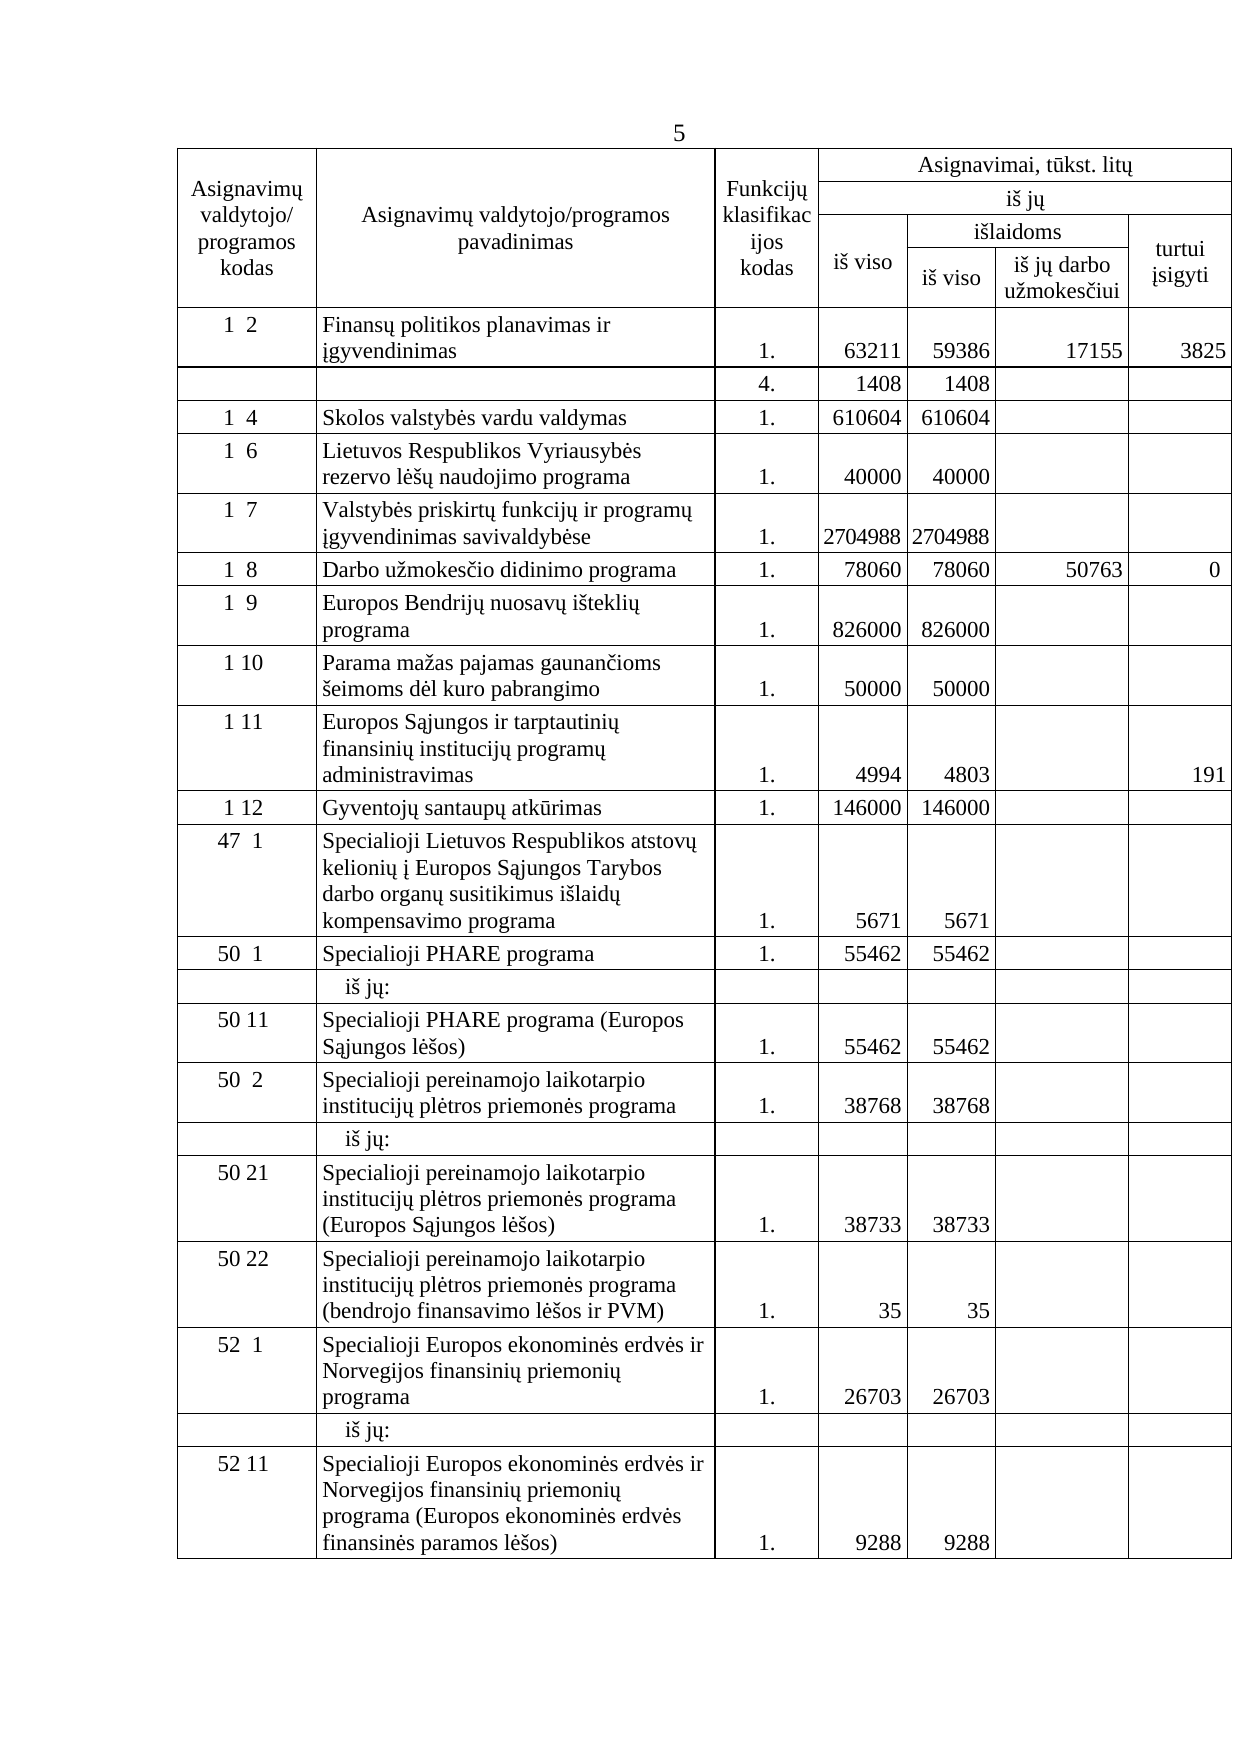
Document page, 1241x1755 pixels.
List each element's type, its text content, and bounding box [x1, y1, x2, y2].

table_cell [1129, 1123, 1231, 1155]
table_cell [996, 494, 1128, 552]
table_cell Specialioji PHARE programa [317, 937, 714, 969]
table_cell 59386 [908, 308, 995, 366]
table_cell Specialioji pereinamojo laikotarpio institucijų plėtros priemonės programa (bendrojo finansavimo lėšos ir PVM) [317, 1242, 714, 1327]
table_cell Parama mažas pajamas gaunančioms šeimoms dėl kuro pabrangimo [317, 646, 714, 704]
table_cell 1. [716, 401, 818, 433]
table_cell 1408 [819, 368, 907, 400]
table_cell Skolos valstybės vardu valdymas [317, 401, 714, 433]
table_cell [716, 1414, 818, 1446]
table_cell [178, 970, 316, 1002]
table_cell 50000 [908, 646, 995, 704]
table_cell [1129, 825, 1231, 936]
table_cell Lietuvos Respublikos Vyriausybės rezervo lėšų naudojimo programa [317, 434, 714, 492]
table_cell 26703 [908, 1328, 995, 1413]
table_cell 5671 [819, 825, 907, 936]
table_cell [178, 1414, 316, 1446]
table_cell iš jų [819, 182, 1231, 214]
table_cell [996, 937, 1128, 969]
table_cell [317, 368, 714, 400]
table_cell iš viso [819, 215, 907, 307]
table_cell 1 12 [178, 791, 316, 824]
table_cell [178, 368, 316, 400]
table_cell 1. [716, 553, 818, 585]
table_cell [178, 1123, 316, 1155]
table_cell [996, 1063, 1128, 1122]
table_cell 610604 [819, 401, 907, 433]
table_cell [908, 1414, 995, 1446]
table_cell 1. [716, 825, 818, 936]
table_cell [996, 401, 1128, 433]
table_cell [1129, 1242, 1231, 1327]
table_cell 146000 [819, 791, 907, 824]
table_cell 1. [716, 434, 818, 492]
table_cell [1129, 434, 1231, 492]
table_cell 1. [716, 1156, 818, 1241]
table_cell 52 11 [178, 1447, 316, 1558]
table_cell 1. [716, 1242, 818, 1327]
table_cell 9288 [819, 1447, 907, 1558]
table_header Asignavimai, tūkst. litų [819, 149, 1231, 181]
table_cell išlaidoms [908, 215, 1128, 247]
table_cell [996, 368, 1128, 400]
table_cell [1129, 791, 1231, 824]
table_cell Specialioji Europos ekonominės erdvės ir Norvegijos finansinių priemonių programa [317, 1328, 714, 1413]
table_cell 52 1 [178, 1328, 316, 1413]
table_cell Darbo užmokesčio didinimo programa [317, 553, 714, 585]
table_cell 50 22 [178, 1242, 316, 1327]
table_cell 1. [716, 1063, 818, 1122]
table_cell [996, 706, 1128, 790]
table_cell 826000 [908, 586, 995, 645]
table_cell [1129, 1414, 1231, 1446]
table_header Asignavimų valdytojo/programos pavadinimas [317, 149, 714, 307]
table_cell [1129, 1063, 1231, 1122]
table_cell 55462 [908, 1004, 995, 1062]
table_cell 1 4 [178, 401, 316, 433]
table_cell 35 [908, 1242, 995, 1327]
table_cell 0 [1129, 553, 1231, 585]
table_cell 1. [716, 1447, 818, 1558]
table_cell [1129, 494, 1231, 552]
table_cell [996, 646, 1128, 704]
table_cell 40000 [819, 434, 907, 492]
table_cell [996, 1414, 1128, 1446]
table_cell turtui įsigyti [1129, 215, 1231, 307]
table_cell 78060 [819, 553, 907, 585]
table_cell 1 11 [178, 706, 316, 790]
table_cell [996, 825, 1128, 936]
table_cell 1. [716, 706, 818, 790]
table_cell 50 11 [178, 1004, 316, 1062]
table_cell 1. [716, 586, 818, 645]
table_cell iš jų: [317, 970, 714, 1002]
table_cell 1 7 [178, 494, 316, 552]
table_cell 1 6 [178, 434, 316, 492]
table_cell [996, 1004, 1128, 1062]
table_cell [1129, 401, 1231, 433]
table_cell 17155 [996, 308, 1128, 366]
table_cell [716, 970, 818, 1002]
table_cell iš viso [908, 248, 995, 307]
table_cell [1129, 1328, 1231, 1413]
table_cell 610604 [908, 401, 995, 433]
table_cell 50 21 [178, 1156, 316, 1241]
table_cell 26703 [819, 1328, 907, 1413]
table_cell 1 9 [178, 586, 316, 645]
table_cell 1. [716, 494, 818, 552]
table_cell iš jų: [317, 1123, 714, 1155]
table_cell Specialioji pereinamojo laikotarpio institucijų plėtros priemonės programa (Europos Sąjungos lėšos) [317, 1156, 714, 1241]
table_cell 50 1 [178, 937, 316, 969]
table_cell 1. [716, 937, 818, 969]
table_header Funkcijų klasifikacijos kodas [716, 149, 818, 307]
table_header Asignavimų valdytojo/ programos kodas [178, 149, 316, 307]
table_cell Europos Bendrijų nuosavų išteklių programa [317, 586, 714, 645]
table_cell 1. [716, 1328, 818, 1413]
table_cell Specialioji pereinamojo laikotarpio institucijų plėtros priemonės programa [317, 1063, 714, 1122]
table_cell Specialioji PHARE programa (Europos Sąjungos lėšos) [317, 1004, 714, 1062]
table_cell [1129, 1156, 1231, 1241]
table_cell Specialioji Europos ekonominės erdvės ir Norvegijos finansinių priemonių programa (Europos ekonominės erdvės finansinės paramos lėšos) [317, 1447, 714, 1558]
table_cell [996, 1242, 1128, 1327]
table_cell 35 [819, 1242, 907, 1327]
table_cell [1129, 646, 1231, 704]
table_cell [908, 970, 995, 1002]
table_cell [1129, 970, 1231, 1002]
table_cell 50 2 [178, 1063, 316, 1122]
table_cell Gyventojų santaupų atkūrimas [317, 791, 714, 824]
table_cell [1129, 937, 1231, 969]
table_cell 1 8 [178, 553, 316, 585]
table_cell iš jų: [317, 1414, 714, 1446]
table_cell Finansų politikos planavimas ir įgyvendinimas [317, 308, 714, 366]
table_cell [1129, 1004, 1231, 1062]
table_cell 1. [716, 308, 818, 366]
table_cell 55462 [819, 1004, 907, 1062]
table_cell [996, 1123, 1128, 1155]
table_cell [1129, 586, 1231, 645]
table_cell [819, 1123, 907, 1155]
table_cell Specialioji Lietuvos Respublikos atstovų kelionių į Europos Sąjungos Tarybos darbo organų susitikimus išlaidų kompensavimo programa [317, 825, 714, 936]
table_cell [996, 434, 1128, 492]
table_cell 50763 [996, 553, 1128, 585]
table_cell 1 2 [178, 308, 316, 366]
table_cell 40000 [908, 434, 995, 492]
table_cell 55462 [819, 937, 907, 969]
table_cell [819, 1414, 907, 1446]
table_cell 63211 [819, 308, 907, 366]
table_cell 1. [716, 1004, 818, 1062]
table_cell [1129, 368, 1231, 400]
table_cell [996, 791, 1128, 824]
table_cell [996, 970, 1128, 1002]
table_cell [1129, 1447, 1231, 1558]
table_cell 1. [716, 646, 818, 704]
table_cell Valstybės priskirtų funkcijų ir programų įgyvendinimas savivaldybėse [317, 494, 714, 552]
table_cell 146000 [908, 791, 995, 824]
table_cell [716, 1123, 818, 1155]
table_cell 55462 [908, 937, 995, 969]
table_cell [996, 586, 1128, 645]
table_cell 9288 [908, 1447, 995, 1558]
table_cell 3825 [1129, 308, 1231, 366]
table_cell 38733 [819, 1156, 907, 1241]
table_cell [996, 1328, 1128, 1413]
table_cell Europos Sąjungos ir tarptautinių finansinių institucijų programų administravimas [317, 706, 714, 790]
table_cell 5671 [908, 825, 995, 936]
table_cell 38733 [908, 1156, 995, 1241]
table_cell 4. [716, 368, 818, 400]
table_cell 4994 [819, 706, 907, 790]
table_cell 38768 [819, 1063, 907, 1122]
table_cell 4803 [908, 706, 995, 790]
table_cell 2704988 [819, 494, 907, 552]
table_cell 1 10 [178, 646, 316, 704]
table_cell 47 1 [178, 825, 316, 936]
table_cell [908, 1123, 995, 1155]
table_cell 50000 [819, 646, 907, 704]
table_cell [996, 1447, 1128, 1558]
table_cell 191 [1129, 706, 1231, 790]
table_cell iš jų darbo užmokesčiui [996, 248, 1128, 307]
table_cell 826000 [819, 586, 907, 645]
table_cell 38768 [908, 1063, 995, 1122]
table_cell 1. [716, 791, 818, 824]
table_cell [819, 970, 907, 1002]
table_cell [996, 1156, 1128, 1241]
table_cell 78060 [908, 553, 995, 585]
table_cell 2704988 [908, 494, 995, 552]
table_cell 1408 [908, 368, 995, 400]
